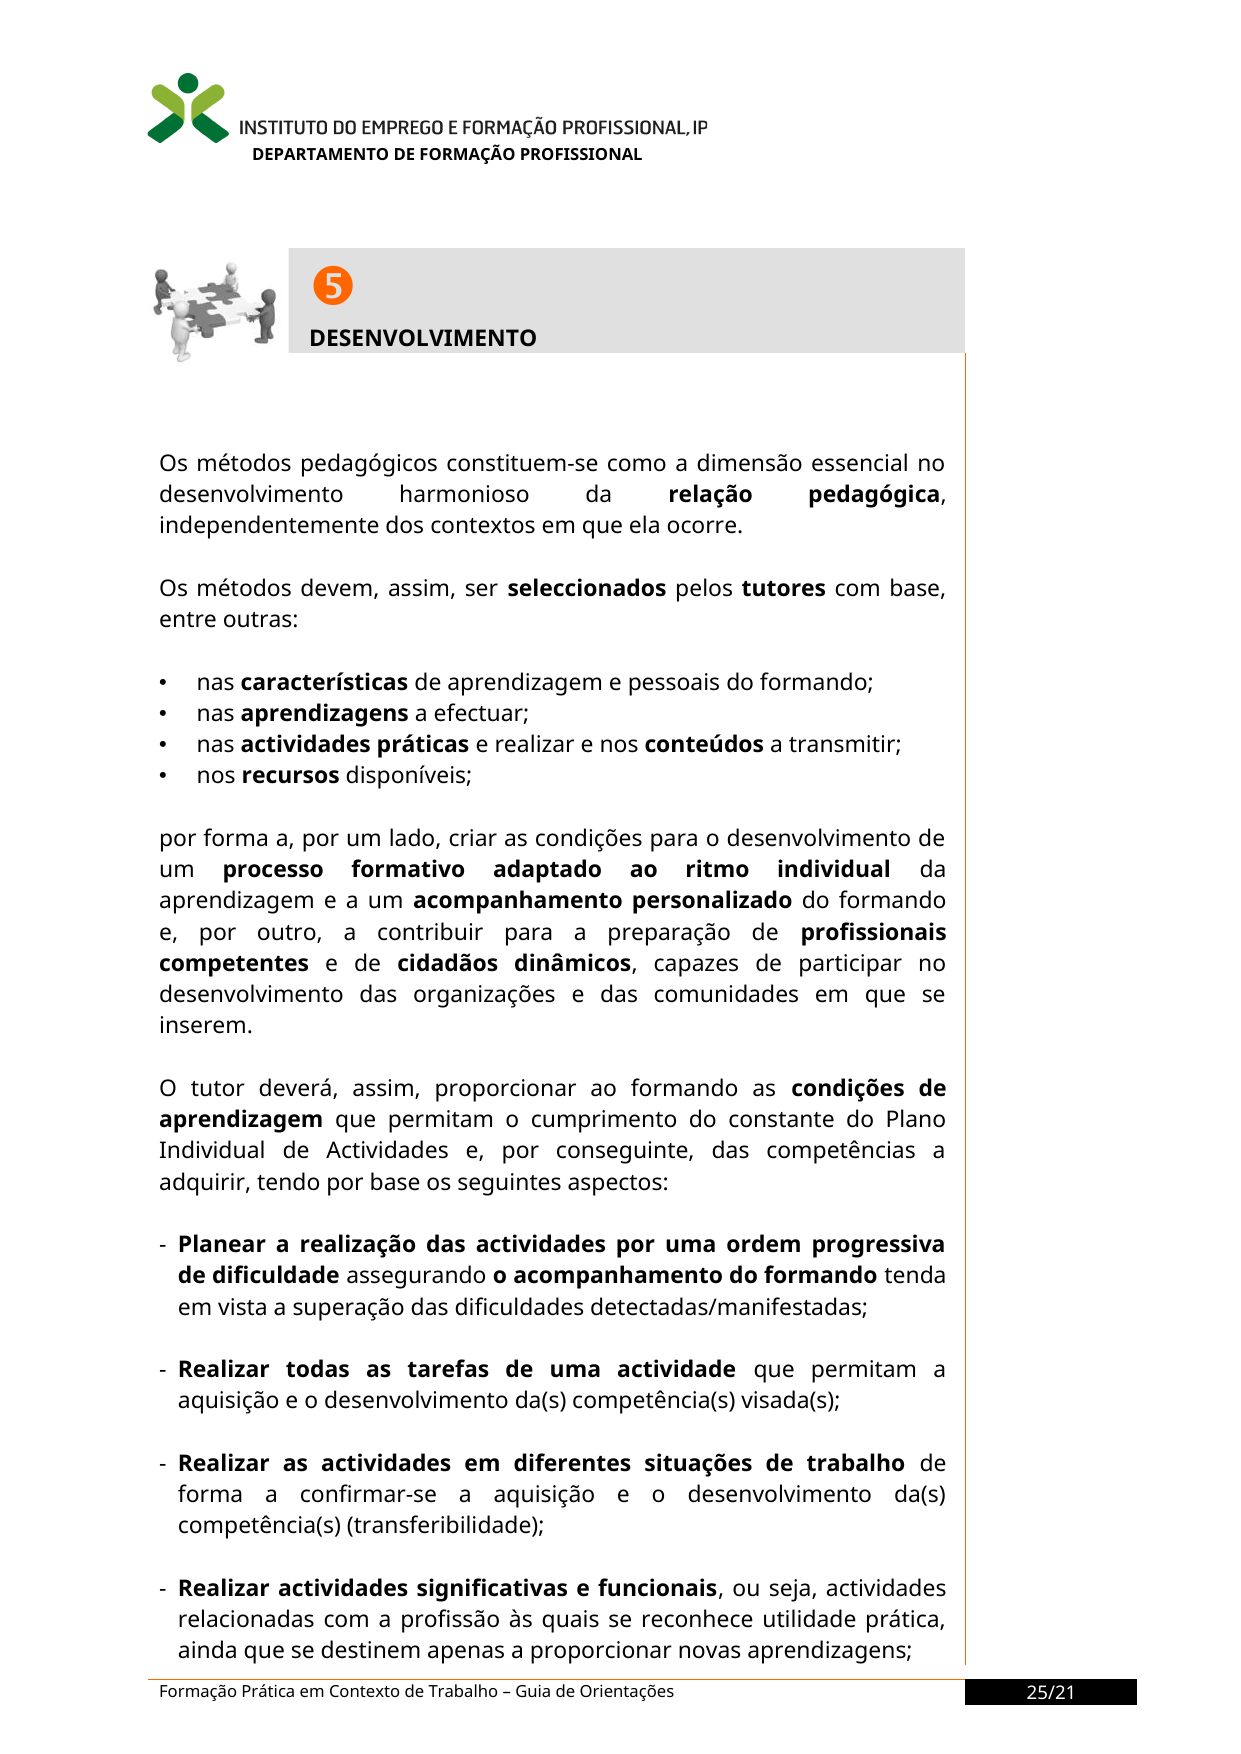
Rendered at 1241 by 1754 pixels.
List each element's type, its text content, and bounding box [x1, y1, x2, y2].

table_cell Os métodos pedagógicos constituem-se como a dimensão essencial no desenvolvimento harmonioso da relação pedagógica, independentemente dos contextos em que ela ocorre. Os métodos devem, assim, ser seleccionados pelos tutores com base, entre outras:  nas características de aprendizagem e pessoais do formando;  nas aprendizagens a efectuar;  nas actividades práticas e realizar e nos conteúdos a transmitir;  nos recursos disponíveis; por forma a, por um lado, criar as condições para o desenvolvimento de um processo formativo adaptado ao ritmo individual da aprendizagem e a um acompanhamento personalizado do formando e, por outro, a contribuir para a preparação de profissionais competentes e de cidadãos dinâmicos, capazes de participar no desenvolvimento das organizações e das comunidades em que se inserem. O tutor deverá, assim, proporcionar ao formando as condições de aprendizagem que permitam o cumprimento do constante do Plano Individual de Actividades e, por conseguinte, das competências a adquirir, tendo por base os seguintes aspectos: - Planear a realização das actividades por uma ordem progressiva de dificuldade assegurando o acompanhamento do formando tenda em vista a superação das dificuldades detectadas/manifestadas; - Realizar todas as tarefas de uma actividade que permitam a aquisição e o desenvolvimento da(s) competência(s) visada(s); - Realizar as actividades em diferentes situações de trabalho de forma a confirmar-se a aquisição e o desenvolvimento da(s) competência(s) (transferibilidade); - Realizar actividades significativas e funcionais, ou seja, actividades relacionadas com a profissão às quais se reconhece utilidade prática, ainda que se destinem apenas a proporcionar novas aprendizagens; [148, 353, 965, 1665]
table_cell [966, 353, 1137, 1665]
table_header  DESENVOLVIMENTO [289, 248, 965, 353]
table_header [965, 248, 1137, 353]
